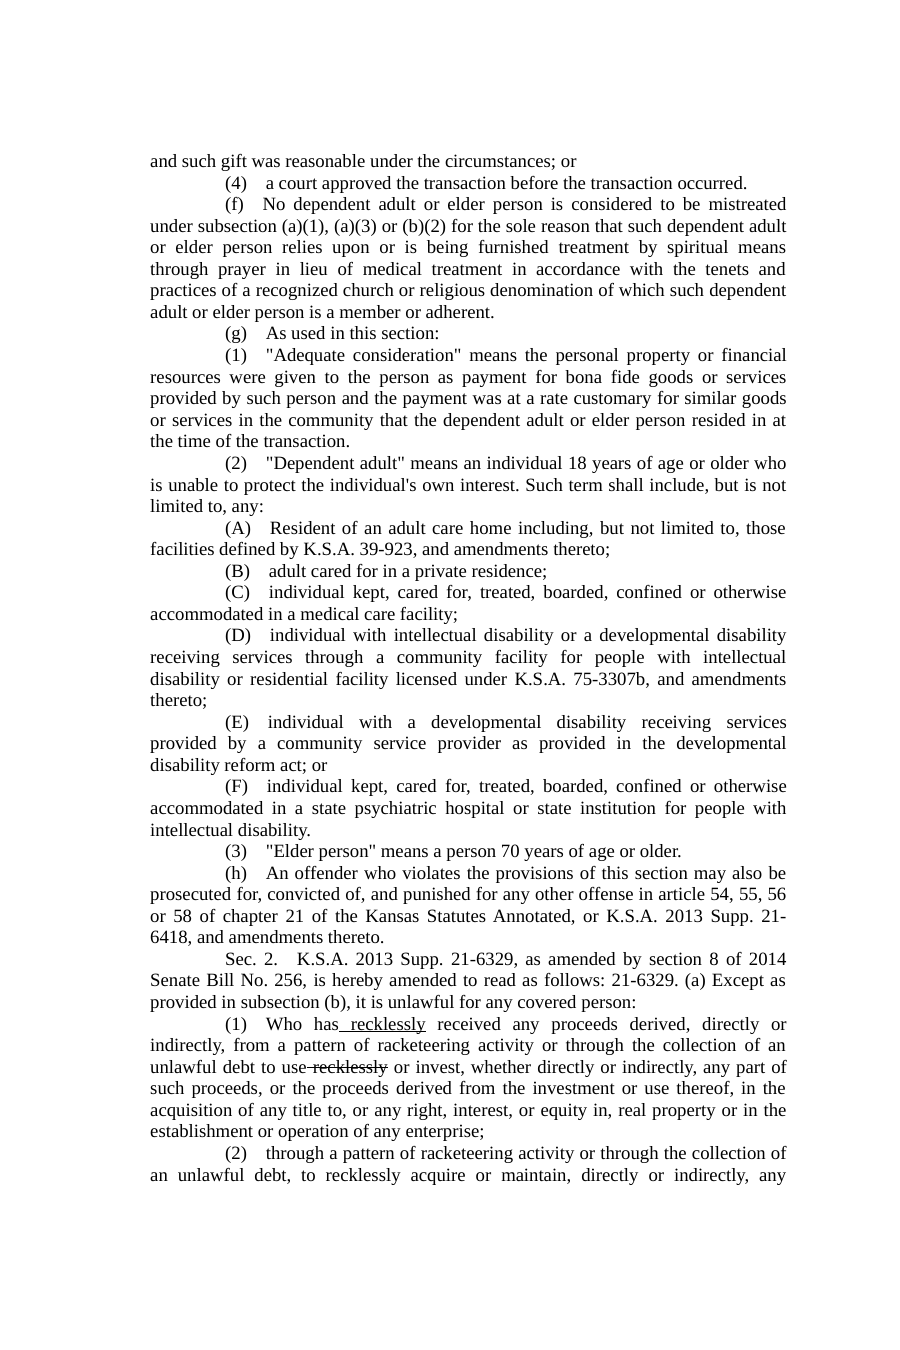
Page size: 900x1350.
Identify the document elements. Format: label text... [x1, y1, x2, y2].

text (f) No dependent adult or elder person is considered to be mistreated under subsection (a)(1), (a)(3) or (b)(2) for the sole reason that such dependent adult or elder person relies upon or is being furnished treatment by spiritual means through prayer in lieu of medical treatment in accordance with the tenets and practices of a recognized church or religious denomination of which such dependent adult or elder person is a member or adherent. [150, 193, 787, 322]
text (4) a court approved the transaction before the transaction occurred. [150, 172, 787, 193]
text (E) individual with a developmental disability receiving services provided by a community service provider as provided in the developmental disability reform act; or [150, 711, 787, 775]
text (h) An offender who violates the provisions of this section may also be prosecuted for, convicted of, and punished for any other offense in article 54, 55, 56 or 58 of chapter 21 of the Kansas Statutes Annotated, or K.S.A. 2013 Supp. 21-6418, and amendments thereto. [150, 862, 787, 948]
text and such gift was reasonable under the circumstances; or [150, 150, 787, 172]
text Sec. 2. K.S.A. 2013 Supp. 21-6329, as amended by section 8 of 2014 Senate Bill No. 256, is hereby amended to read as follows: 21-6329. (a) Except as provided in subsection (b), it is unlawful for any covered person: [150, 948, 787, 1012]
text (2) "Dependent adult" means an individual 18 years of age or older who is unable to protect the individual's own interest. Such term shall include, but is not limited to, any: [150, 452, 787, 517]
text (1) Who has recklessly received any proceeds derived, directly or indirectly, from a pattern of racketeering activity or through the collection of an unlawful debt to use recklessly or invest, whether directly or indirectly, any part of such proceeds, or the proceeds derived from the investment or use thereof, in the acquisition of any title to, or any right, interest, or equity in, real property or in the establishment or operation of any enterprise; [150, 1012, 787, 1142]
text (B) adult cared for in a private residence; [150, 560, 787, 581]
text (1) "Adequate consideration" means the personal property or financial resources were given to the person as payment for bona fide goods or services provided by such person and the payment was at a rate customary for similar goods or services in the community that the dependent adult or elder person resided in at the time of the transaction. [150, 344, 787, 452]
text (g) As used in this section: [150, 322, 787, 344]
text (D) individual with intellectual disability or a developmental disability receiving services through a community facility for people with intellectual disability or residential facility licensed under K.S.A. 75-3307b, and amendments thereto; [150, 624, 787, 711]
text (F) individual kept, cared for, treated, boarded, confined or otherwise accommodated in a state psychiatric hospital or state institution for people with intellectual disability. [150, 775, 787, 840]
text (A) Resident of an adult care home including, but not limited to, those facilities defined by K.S.A. 39-923, and amendments thereto; [150, 517, 787, 560]
text (2) through a pattern of racketeering activity or through the collection of an unlawful debt, to recklessly acquire or maintain, directly or indirectly, any [150, 1142, 787, 1185]
text (C) individual kept, cared for, treated, boarded, confined or otherwise accommodated in a medical care facility; [150, 581, 787, 624]
text (3) "Elder person" means a person 70 years of age or older. [150, 840, 787, 862]
